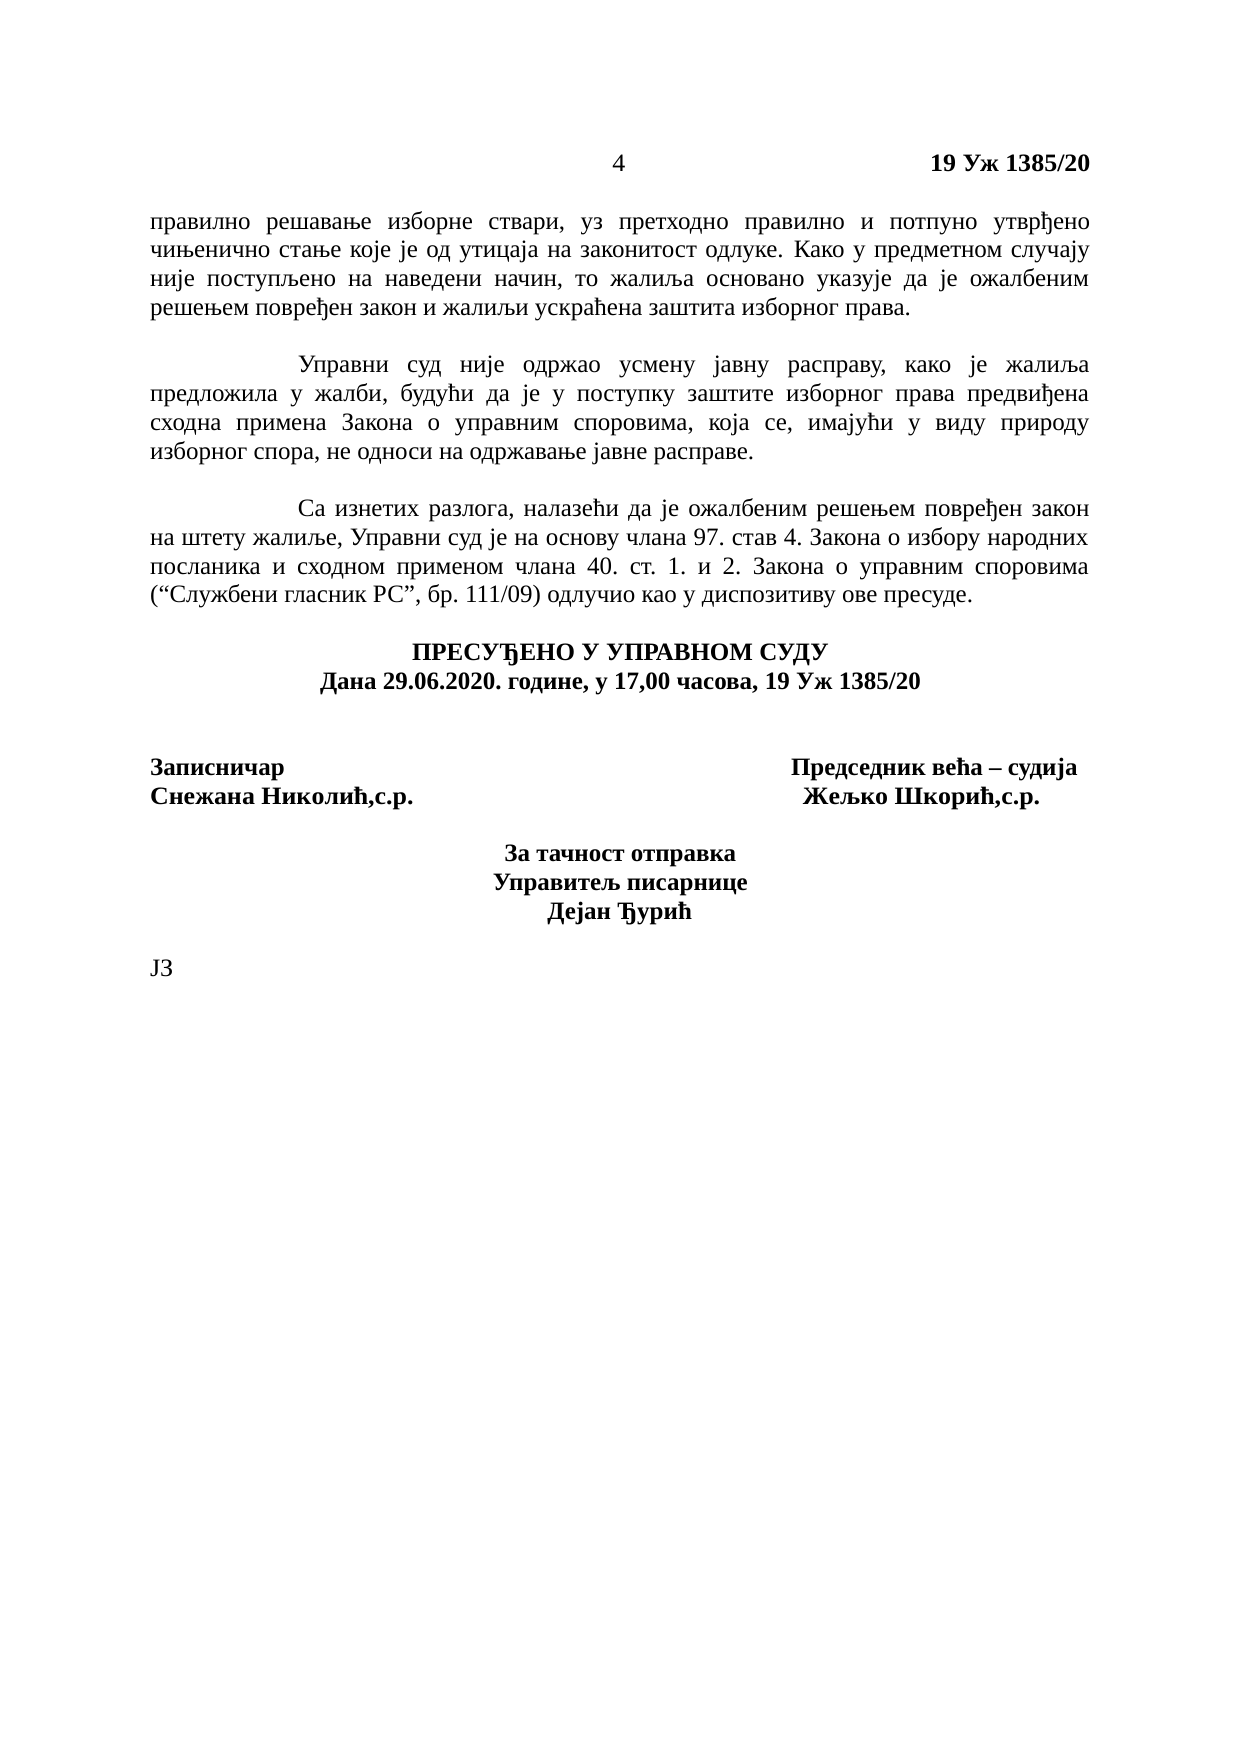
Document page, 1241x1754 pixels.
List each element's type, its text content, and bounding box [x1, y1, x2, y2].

text Дејан Ђурић [150, 896, 1089, 924]
text Управитељ писарнице [150, 867, 1090, 896]
text Записничар Председник већа – судија [150, 752, 1090, 781]
text Управни суд није одржао усмену јавну расправу, како је жалиља предложила у жалби, будући да је у поступку заштите изборног права предвиђена сходна примена Закона о управним споровима, која се, имајући у виду природу изборног спора, не односи на одржавање јавне расправе. [150, 349, 1090, 464]
text Дана 29.06.2020. године, у 17,00 часова, 19 Уж 1385/20 [150, 666, 1090, 694]
text Са изнетих разлога, налазећи да је ожалбеним решењем повређен закон на штету жалиље, Управни суд је на основу члана 97. став 4. Закона о избору народних посланика и сходном применом члана 40. ст. 1. и 2. Закона о управним споровима (“Службени гласник РС”, бр. 111/09) одлучио као у диспозитиву ове пресуде. [150, 493, 1090, 608]
text Снежана Николић,с.р. Жељко Шкорић,с.р. [150, 781, 1090, 809]
text правилно решавање изборне ствари, уз претходно правилно и потпуно утврђено чињенично стање које је од утицаја на законитост одлуке. Како у предметном случају није поступљено на наведени начин, то жалиља основано указује да је ожалбеним решењем повређен закон и жалиљи ускраћена заштита изборног права. [150, 206, 1090, 321]
text ПРЕСУЂЕНО У УПРАВНОМ СУДУ [150, 637, 1090, 666]
text ЈЗ [150, 953, 1089, 982]
text За тачност отправка [150, 838, 1090, 867]
